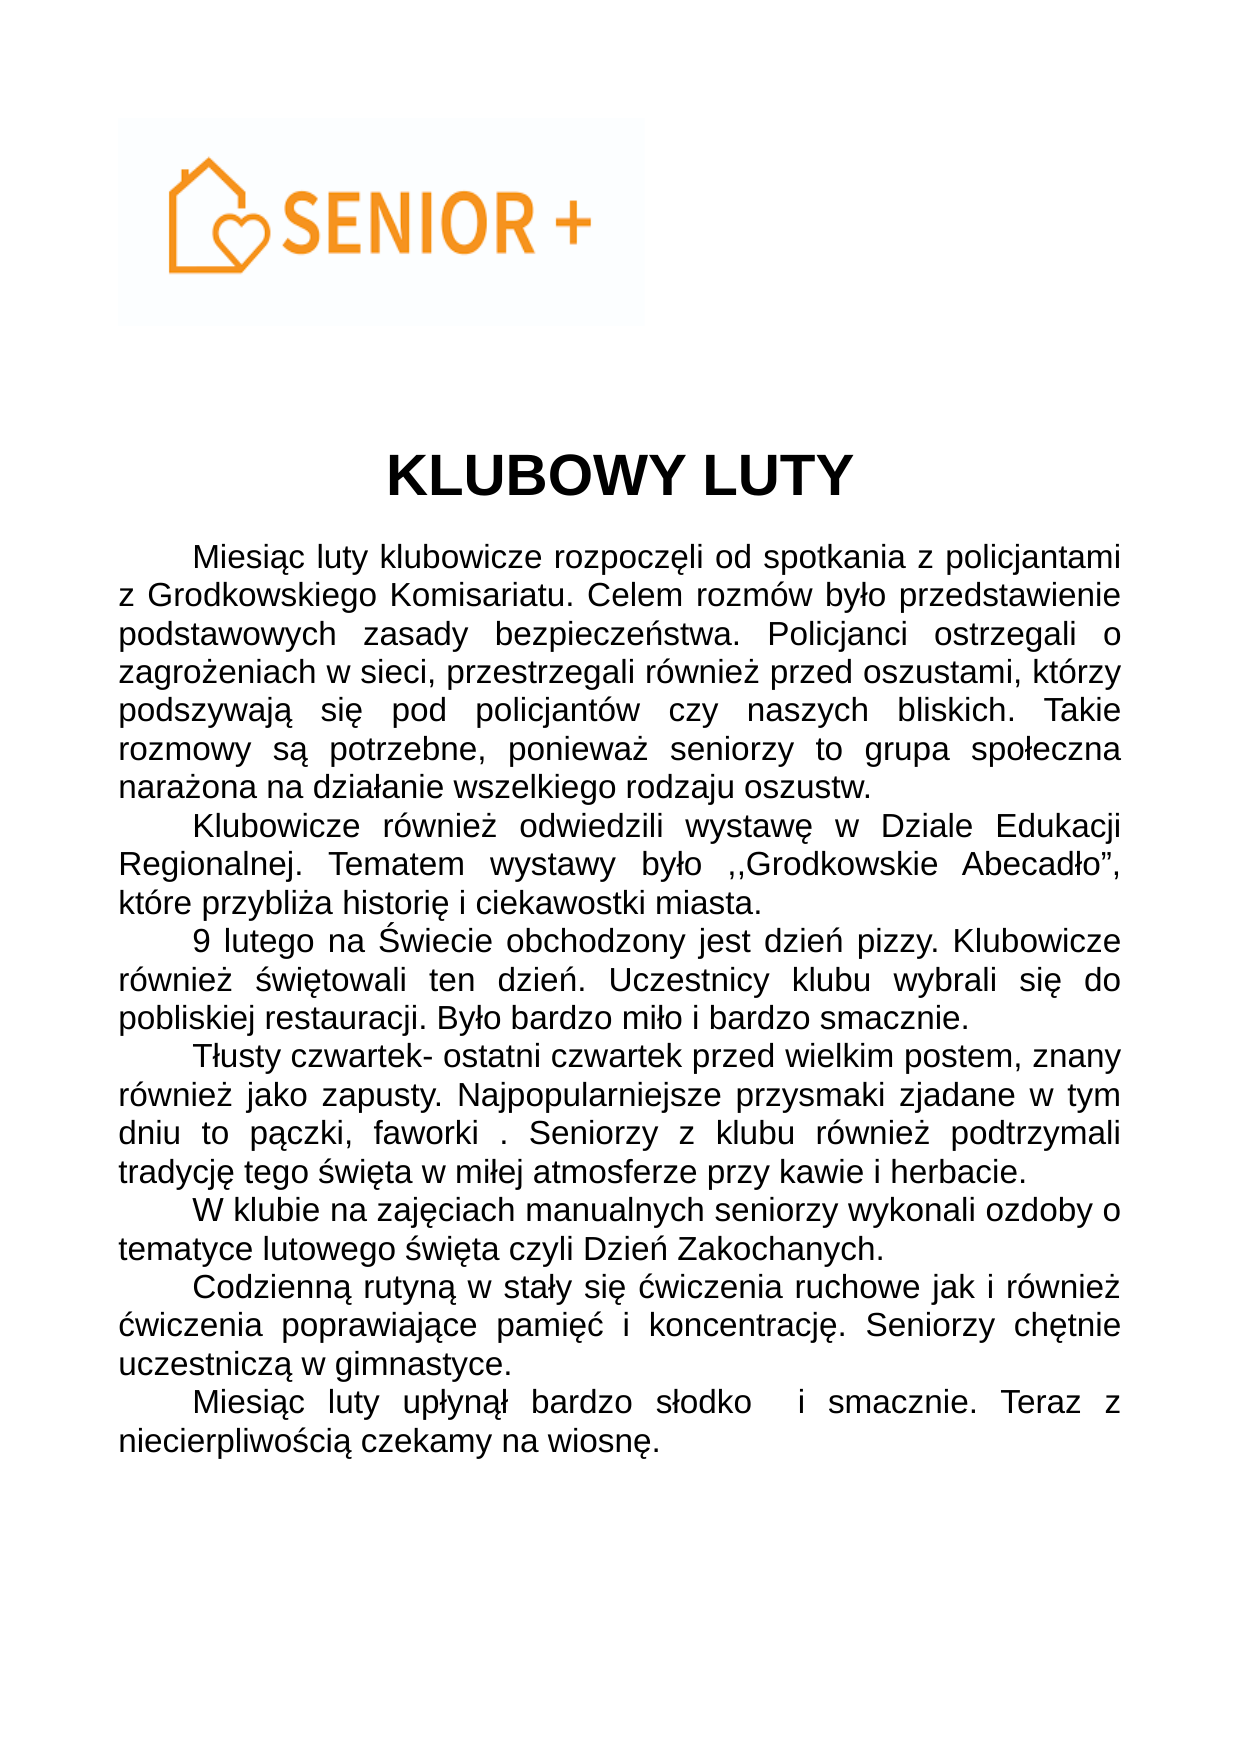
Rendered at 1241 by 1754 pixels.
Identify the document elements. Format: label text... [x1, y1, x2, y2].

text KLUBOWY LUTY [118, 441, 1122, 508]
text 9 lutego na Świecie obchodzony jest dzień pizzy. Klubowicze również świętowali ten dzień. Uczestnicy klubu wybrali się do pobliskiej restauracji. Było bardzo miło i bardzo smacznie. [118, 921, 1122, 1036]
text Tłusty czwartek- ostatni czwartek przed wielkim postem, znany również jako zapusty. Najpopularniejsze przysmaki zjadane w tym dniu to pączki, faworki . Seniorzy z klubu również podtrzymali tradycję tego święta w miłej atmosferze przy kawie i herbacie. [118, 1036, 1122, 1190]
text Codzienną rutyną w stały się ćwiczenia ruchowe jak i również ćwiczenia poprawiające pamięć i koncentrację. Seniorzy chętnie uczestniczą w gimnastyce. [118, 1267, 1122, 1382]
text W klubie na zajęciach manualnych seniorzy wykonali ozdoby o tematyce lutowego święta czyli Dzień Zakochanych. [118, 1190, 1122, 1267]
text Miesiąc luty klubowicze rozpoczęli od spotkania z policjantami z Grodkowskiego Komisariatu. Celem rozmów było przedstawienie podstawowych zasady bezpieczeństwa. Policjanci ostrzegali o zagrożeniach w sieci, przestrzegali również przed oszustami, którzy podszywają się pod policjantów czy naszych bliskich. Takie rozmowy są potrzebne, ponieważ seniorzy to grupa społeczna narażona na działanie wszelkiego rodzaju oszustw. [118, 537, 1122, 806]
text Klubowicze również odwiedzili wystawę w Dziale Edukacji Regionalnej. Tematem wystawy było ,,Grodkowskie Abecadło”, które przybliża historię i ciekawostki miasta. [118, 806, 1122, 921]
text Miesiąc luty upłynął bardzo słodko i smacznie. Teraz z niecierpliwością czekamy na wiosnę. [118, 1382, 1122, 1459]
